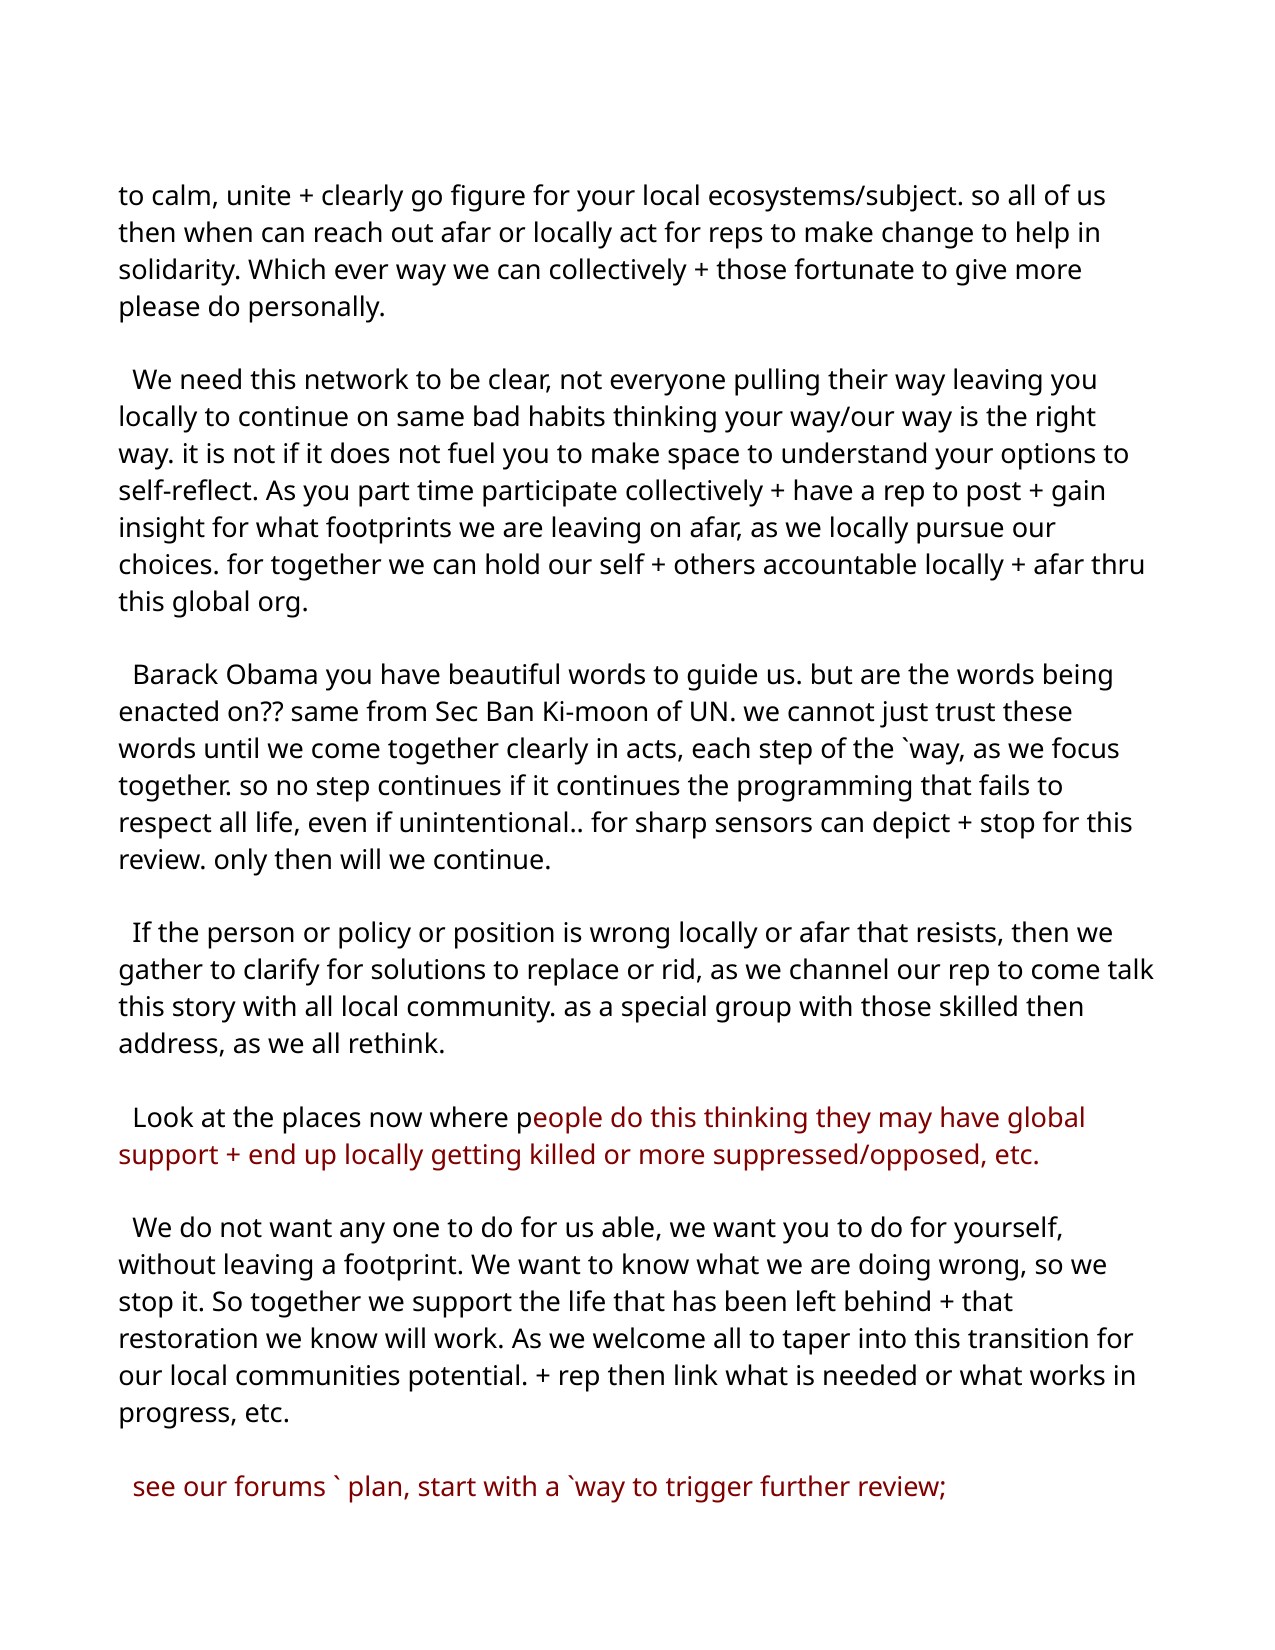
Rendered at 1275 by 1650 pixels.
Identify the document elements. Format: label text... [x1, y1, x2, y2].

text We need this network to be clear, not everyone pulling their way leaving you locally to continue on same bad habits thinking your way/our way is the right way. it is not if it does not fuel you to make space to understand your options to self-reflect. As you part time participate collectively + have a rep to post + gain insight for what footprints we are leaving on afar, as we locally pursue our choices. for together we can hold our self + others accountable locally + afar thru this global org. Barack Obama you have beautiful words to guide us. but are the words being enacted on?? same from Sec Ban Ki-moon of UN. we cannot just trust these words until we come together clearly in acts, each step of the `way, as we focus together. so no step continues if it continues the programming that fails to respect all life, even if unintentional.. for sharp sensors can depict + stop for this review. only then will we continue. [118, 361, 1157, 877]
text We do not want any one to do for us able, we want you to do for yourself, without leaving a footprint. We want to know what we are doing wrong, so we stop it. So together we support the life that has been left behind + that restoration we know will work. As we welcome all to taper into this transition for our local communities potential. + rep then link what is needed or what works in progress, etc. see our forums ` plan, start with a `way to trigger further review; [118, 1209, 1157, 1504]
text Look at the places now where people do this thinking they may have global support + end up locally getting killed or more suppressed/opposed, etc. [118, 1098, 1157, 1172]
text If the person or policy or position is wrong locally or afar that resists, then we gather to clarify for solutions to replace or rid, as we channel our rep to come talk this story with all local community. as a special group with those skilled then address, as we all rethink. [118, 914, 1157, 1061]
text to calm, unite + clearly go figure for your local ecosystems/subject. so all of us then when can reach out afar or locally act for reps to make change to help in solidarity. Which ever way we can collectively + those fortunate to give more please do personally. [118, 176, 1157, 324]
